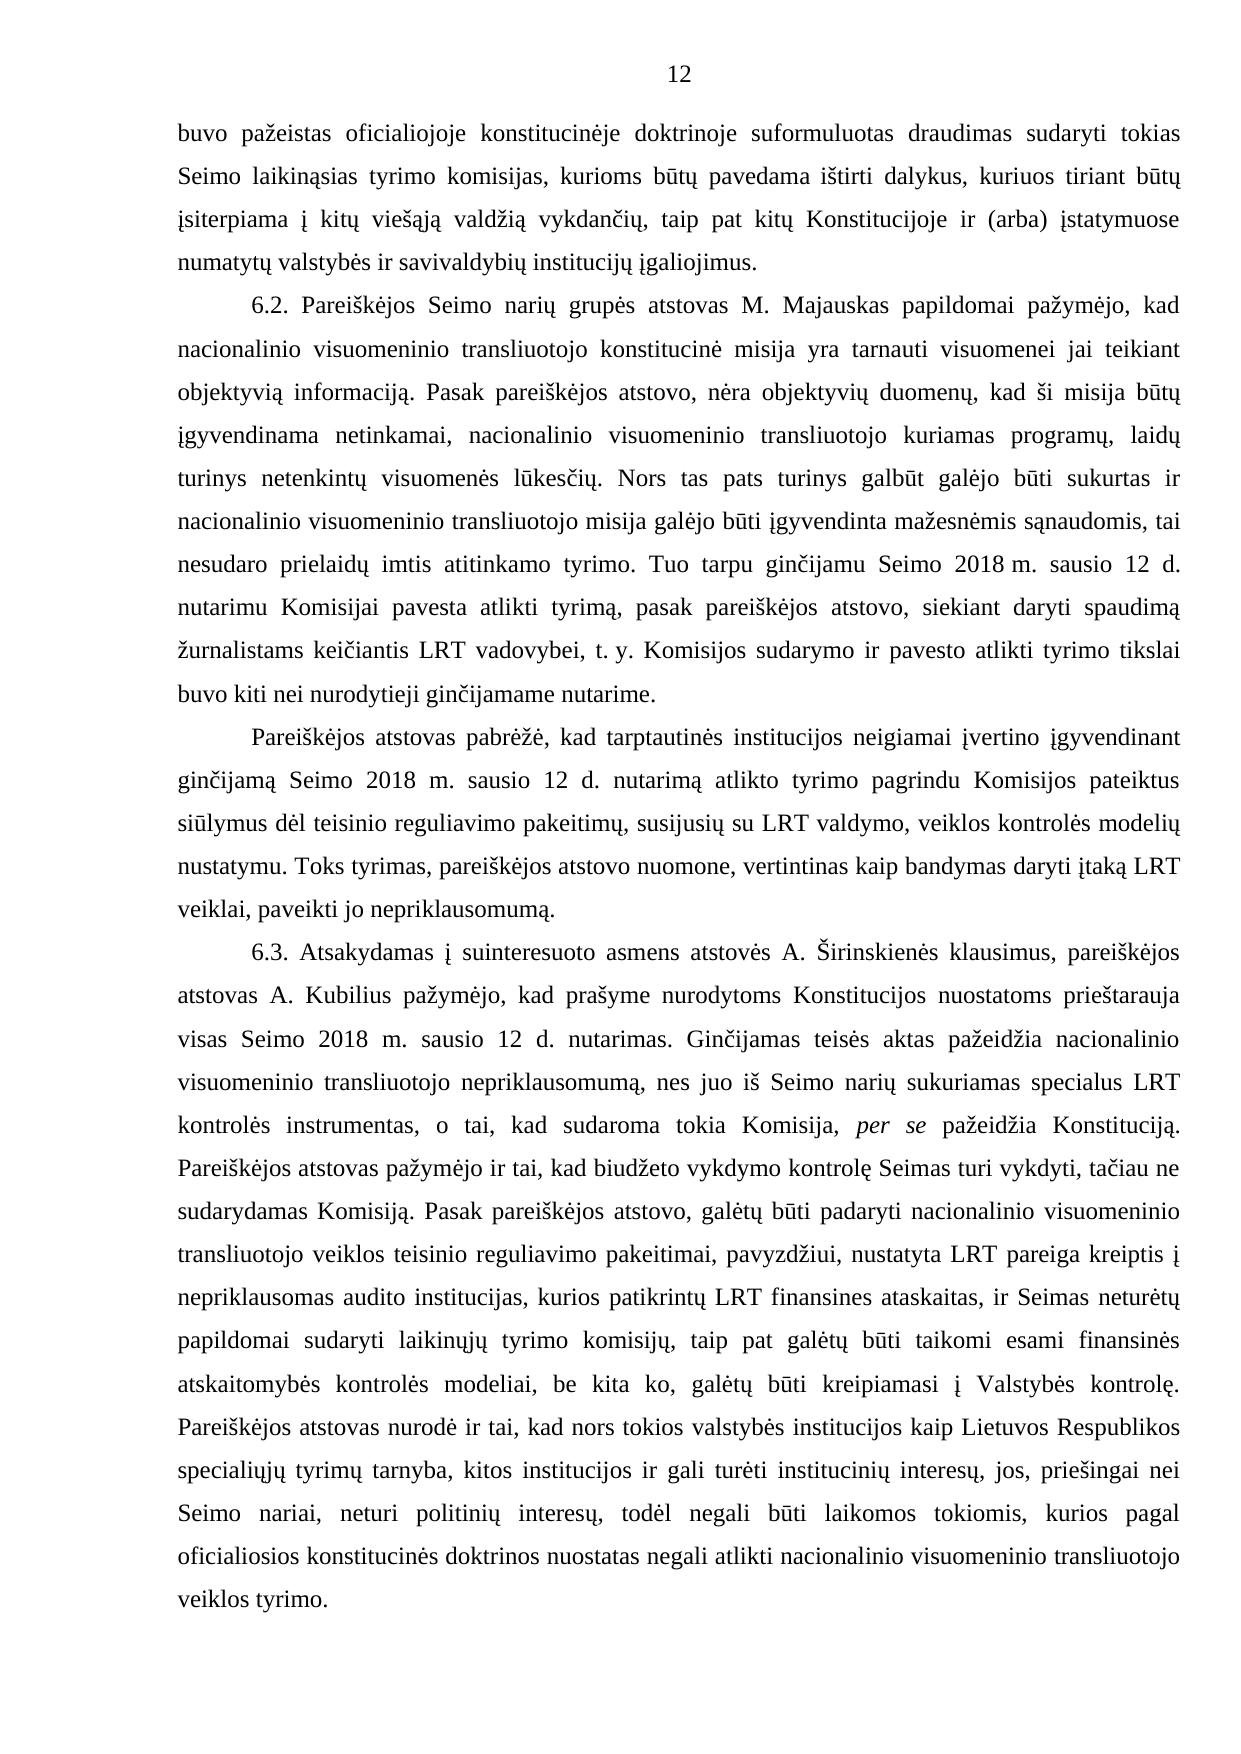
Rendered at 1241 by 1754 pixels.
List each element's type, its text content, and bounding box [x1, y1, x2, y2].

text 6.3. Atsakydamas į suinteresuoto asmens atstovės A. Širinskienės klausimus, pareiškėjos atstovas A. Kubilius pažymėjo, kad prašyme nurodytoms Konstitucijos nuostatoms prieštarauja visas Seimo 2018 m. sausio 12 d. nutarimas. Ginčijamas teisės aktas pažeidžia nacionalinio visuomeninio transliuotojo nepriklausomumą, nes juo iš Seimo narių sukuriamas specialus LRT kontrolės instrumentas, o tai, kad sudaroma tokia Komisija, per se pažeidžia Konstituciją. Pareiškėjos atstovas pažymėjo ir tai, kad biudžeto vykdymo kontrolę Seimas turi vykdyti, tačiau ne sudarydamas Komisiją. Pasak pareiškėjos atstovo, galėtų būti padaryti nacionalinio visuomeninio transliuotojo veiklos teisinio reguliavimo pakeitimai, pavyzdžiui, nustatyta LRT pareiga kreiptis į nepriklausomas audito institucijas, kurios patikrintų LRT finansines ataskaitas, ir Seimas neturėtų papildomai sudaryti laikinųjų tyrimo komisijų, taip pat galėtų būti taikomi esami finansinės atskaitomybės kontrolės modeliai, be kita ko, galėtų būti kreipiamasi į Valstybės kontrolę. Pareiškėjos atstovas nurodė ir tai, kad nors tokios valstybės institucijos kaip Lietuvos Respublikos specialiųjų tyrimų tarnyba, kitos institucijos ir gali turėti institucinių interesų, jos, priešingai nei Seimo nariai, neturi politinių interesų, todėl negali būti laikomos tokiomis, kurios pagal oficialiosios konstitucinės doktrinos nuostatas negali atlikti nacionalinio visuomeninio transliuotojo veiklos tyrimo. [177, 937, 1181, 1613]
text Pareiškėjos atstovas pabrėžė, kad tarptautinės institucijos neigiamai įvertino įgyvendinant ginčijamą Seimo 2018 m. sausio 12 d. nutarimą atlikto tyrimo pagrindu Komisijos pateiktus siūlymus dėl teisinio reguliavimo pakeitimų, susijusių su LRT valdymo, veiklos kontrolės modelių nustatymu. Toks tyrimas, pareiškėjos atstovo nuomone, vertintinas kaip bandymas daryti įtaką LRT veiklai, paveikti jo nepriklausomumą. [177, 722, 1181, 923]
text buvo pažeistas oficialiojoje konstitucinėje doktrinoje suformuluotas draudimas sudaryti tokias Seimo laikinąsias tyrimo komisijas, kurioms būtų pavedama ištirti dalykus, kuriuos tiriant būtų įsiterpiama į kitų viešąją valdžią vykdančių, taip pat kitų Konstitucijoje ir (arba) įstatymuose numatytų valstybės ir savivaldybių institucijų įgaliojimus. [177, 118, 1181, 276]
text 6.2. Pareiškėjos Seimo narių grupės atstovas M. Majauskas papildomai pažymėjo, kad nacionalinio visuomeninio transliuotojo konstitucinė misija yra tarnauti visuomenei jai teikiant objektyvią informaciją. Pasak pareiškėjos atstovo, nėra objektyvių duomenų, kad ši misija būtų įgyvendinama netinkamai, nacionalinio visuomeninio transliuotojo kuriamas programų, laidų turinys netenkintų visuomenės lūkesčių. Nors tas pats turinys galbūt galėjo būti sukurtas ir nacionalinio visuomeninio transliuotojo misija galėjo būti įgyvendinta mažesnėmis sąnaudomis, tai nesudaro prielaidų imtis atitinkamo tyrimo. Tuo tarpu ginčijamu Seimo 2018 m. sausio 12 d. nutarimu Komisijai pavesta atlikti tyrimą, pasak pareiškėjos atstovo, siekiant daryti spaudimą žurnalistams keičiantis LRT vadovybei, t. y. Komisijos sudarymo ir pavesto atlikti tyrimo tikslai buvo kiti nei nurodytieji ginčijamame nutarime. [177, 291, 1181, 707]
